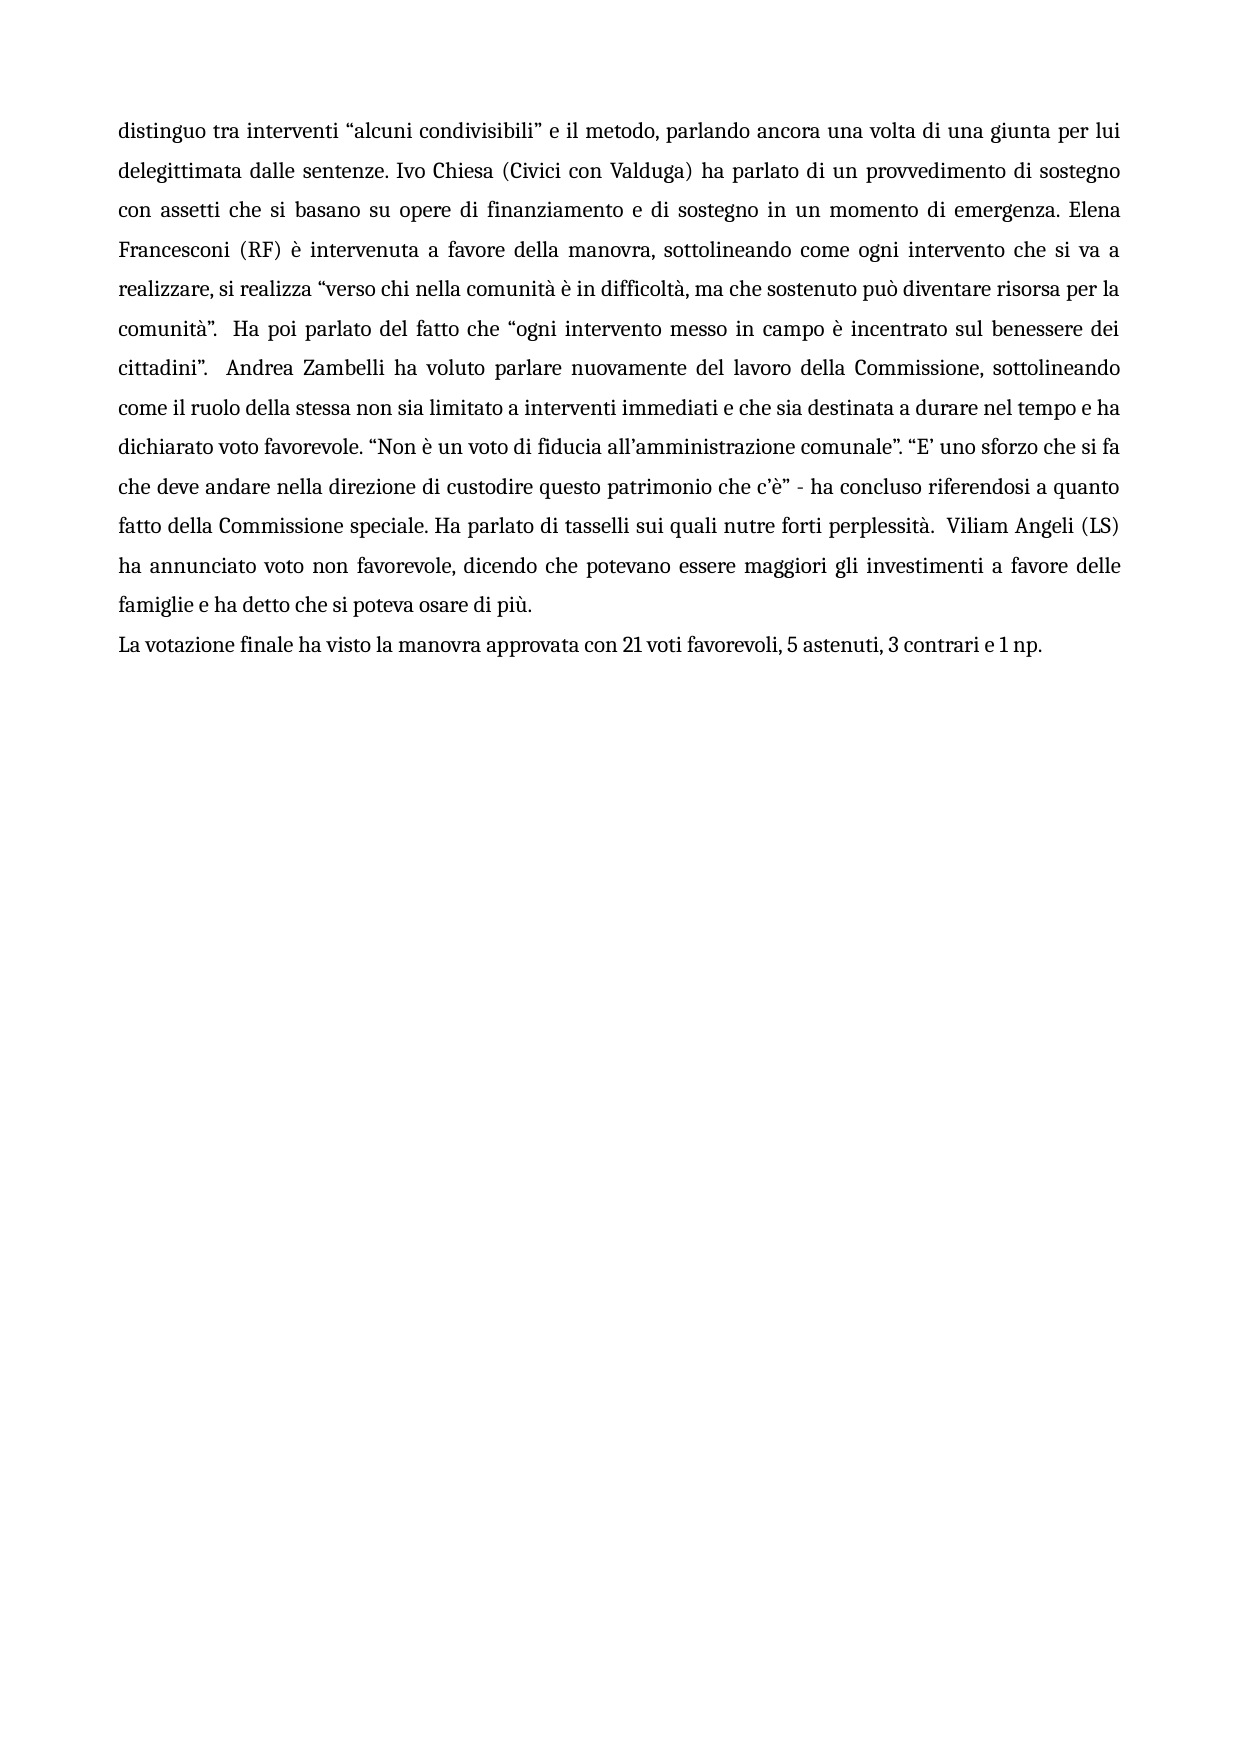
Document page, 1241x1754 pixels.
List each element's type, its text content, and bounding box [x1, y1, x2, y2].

text La votazione finale ha visto la manovra approvata con 21 voti favorevoli, 5 astenuti, 3 contrari e 1 np. [118, 631, 1122, 658]
text distinguo tra interventi “alcuni condivisibili” e il metodo, parlando ancora una volta di una giunta per lui delegittimata dalle sentenze. Ivo Chiesa (Civici con Valduga) ha parlato di un provvedimento di sostegno con assetti che si basano su opere di finanziamento e di sostegno in un momento di emergenza. Elena Francesconi (RF) è intervenuta a favore della manovra, sottolineando come ogni intervento che si va a realizzare, si realizza “verso chi nella comunità è in difficoltà, ma che sostenuto può diventare risorsa per la comunità”. Ha poi parlato del fatto che “ogni intervento messo in campo è incentrato sul benessere dei cittadini”. Andrea Zambelli ha voluto parlare nuovamente del lavoro della Commissione, sottolineando come il ruolo della stessa non sia limitato a interventi immediati e che sia destinata a durare nel tempo e ha dichiarato voto favorevole. “Non è un voto di fiducia all’amministrazione comunale”. “E’ uno sforzo che si fa che deve andare nella direzione di custodire questo patrimonio che c’è” - ha concluso riferendosi a quanto fatto della Commissione speciale. Ha parlato di tasselli sui quali nutre forti perplessità. Viliam Angeli (LS) ha annunciato voto non favorevole, dicendo che potevano essere maggiori gli investimenti a favore delle famiglie e ha detto che si poteva osare di più. [118, 118, 1122, 618]
